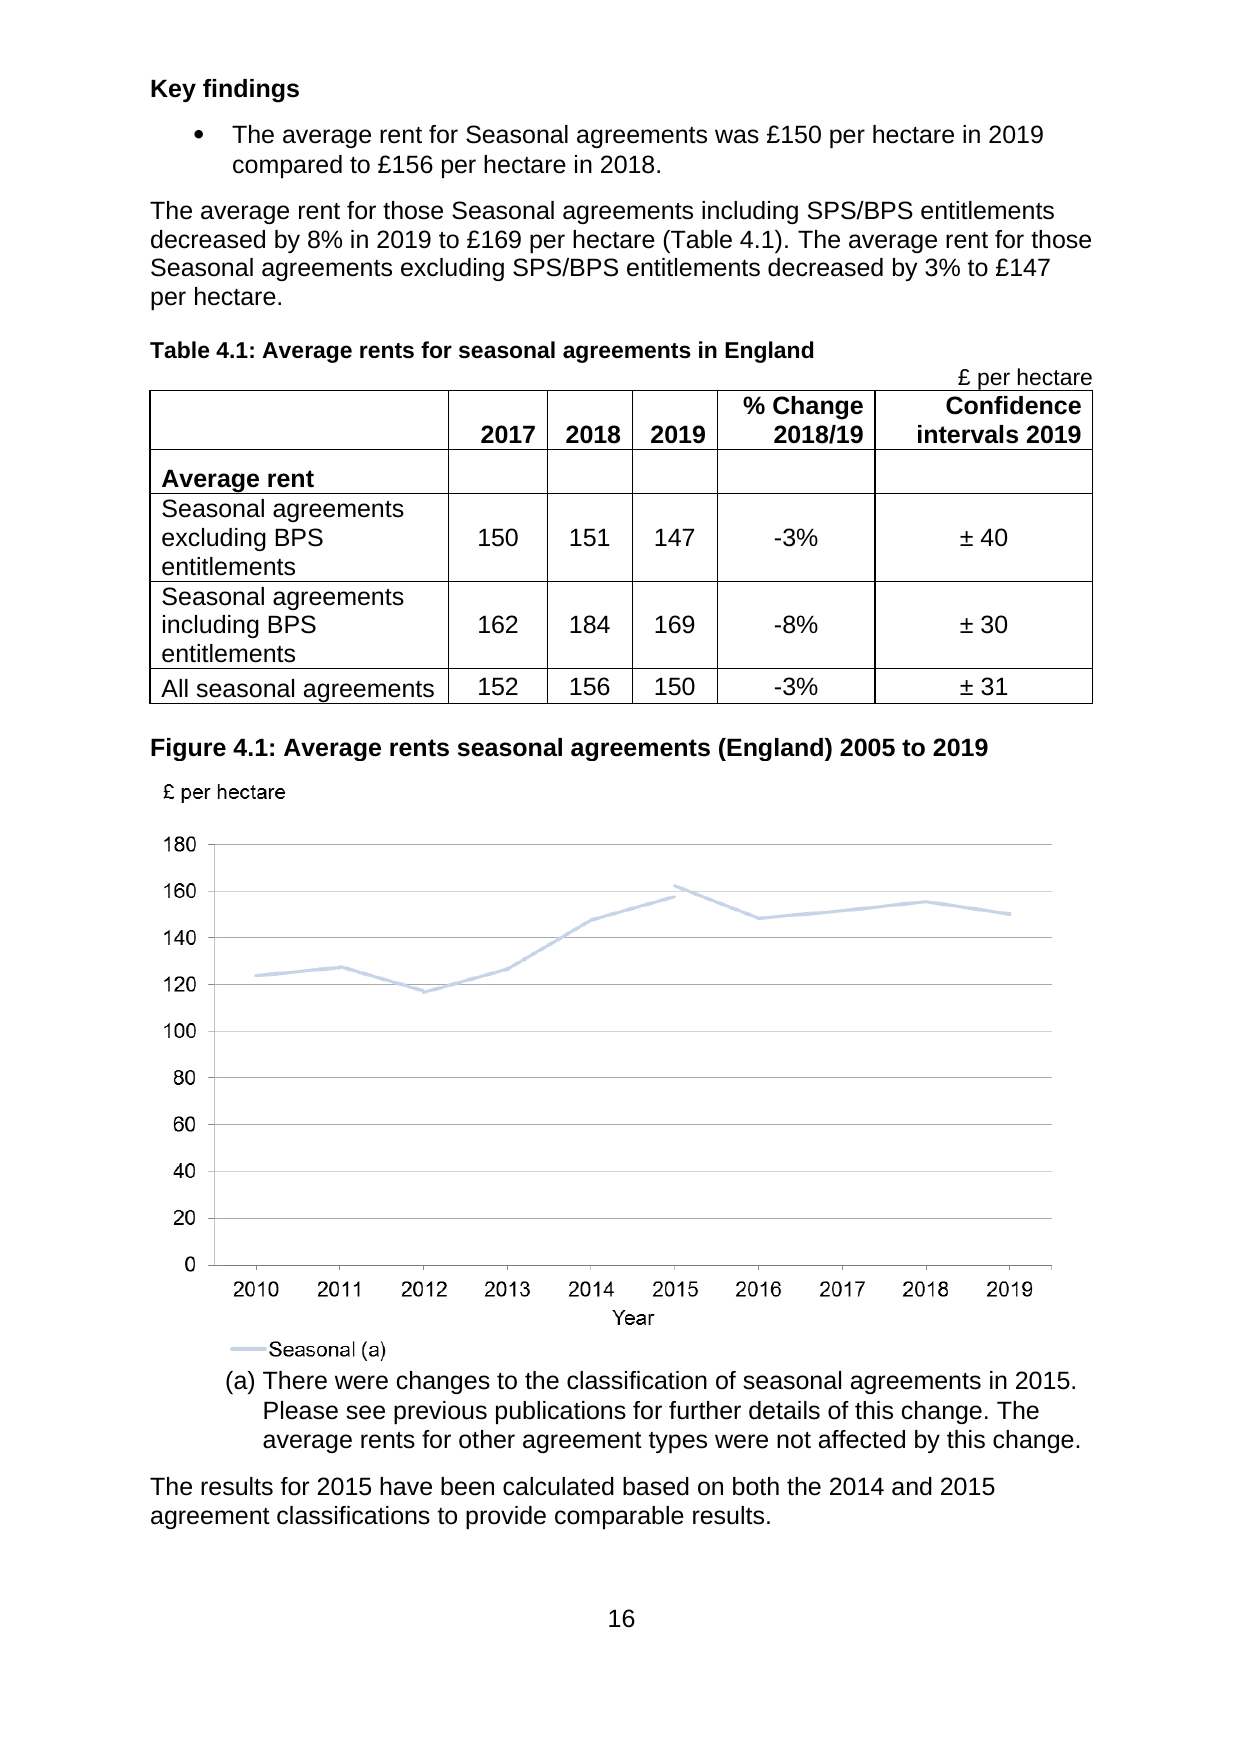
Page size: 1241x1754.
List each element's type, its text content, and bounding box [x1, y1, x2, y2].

table_cell [718, 450, 874, 493]
table_cell -8% [718, 582, 874, 668]
table_cell All seasonal agreements [151, 669, 448, 703]
table_header 2017 [449, 391, 547, 448]
table_cell 156 [548, 669, 632, 703]
table_cell 150 [449, 494, 547, 581]
table_header % Change 2018/19 [718, 391, 874, 448]
table_cell 169 [633, 582, 717, 668]
table_cell -3% [718, 494, 874, 581]
table_header [151, 391, 448, 448]
table_cell [449, 450, 547, 493]
table_header 2019 [633, 391, 717, 448]
table_cell Average rent [151, 450, 448, 493]
list The average rent for Seasonal agreements was £150 per hectare in 2019 compared to £156 per hectare in 2018. [194, 120, 1093, 178]
text Figure 4.1: Average rents seasonal agreements (England) 2005 to 2019 [150, 733, 1093, 762]
table_cell -3% [718, 669, 874, 703]
list There were changes to the classification of seasonal agreements in 2015. Please see previous publications for further details of this change. The average rents for other agreement types were not affected by this change. [225, 1366, 1093, 1454]
table_cell 152 [449, 669, 547, 703]
table_header Confidence intervals 2019 [876, 391, 1092, 448]
table_cell [876, 450, 1092, 493]
table_cell Seasonal agreements including BPS entitlements [151, 582, 448, 668]
list The results for 2015 have been calculated based on both the 2014 and 2015 agreement classifications to provide comparable results. [150, 1472, 1093, 1530]
table_cell 162 [449, 582, 547, 668]
table_cell ± 30 [876, 582, 1092, 668]
text £ per hectare [150, 364, 1093, 390]
table_cell ± 31 [876, 669, 1092, 703]
table_cell ± 40 [876, 494, 1092, 581]
table_cell 150 [633, 669, 717, 703]
table_cell Seasonal agreements excluding BPS entitlements [151, 494, 448, 581]
text The average rent for those Seasonal agreements including SPS/BPS entitlements decreased by 8% in 2019 to £169 per hectare (Table 4.1). The average rent for those Seasonal agreements excluding SPS/BPS entitlements decreased by 3% to £147 per hectare. [150, 196, 1093, 311]
table_cell [633, 450, 717, 493]
text Table 4.1: Average rents for seasonal agreements in England [150, 337, 1093, 364]
table_header 2018 [548, 391, 632, 448]
table_cell 184 [548, 582, 632, 668]
table_cell 151 [548, 494, 632, 581]
text Key findings [150, 74, 1093, 102]
table_cell 147 [633, 494, 717, 581]
table_cell [548, 450, 632, 493]
